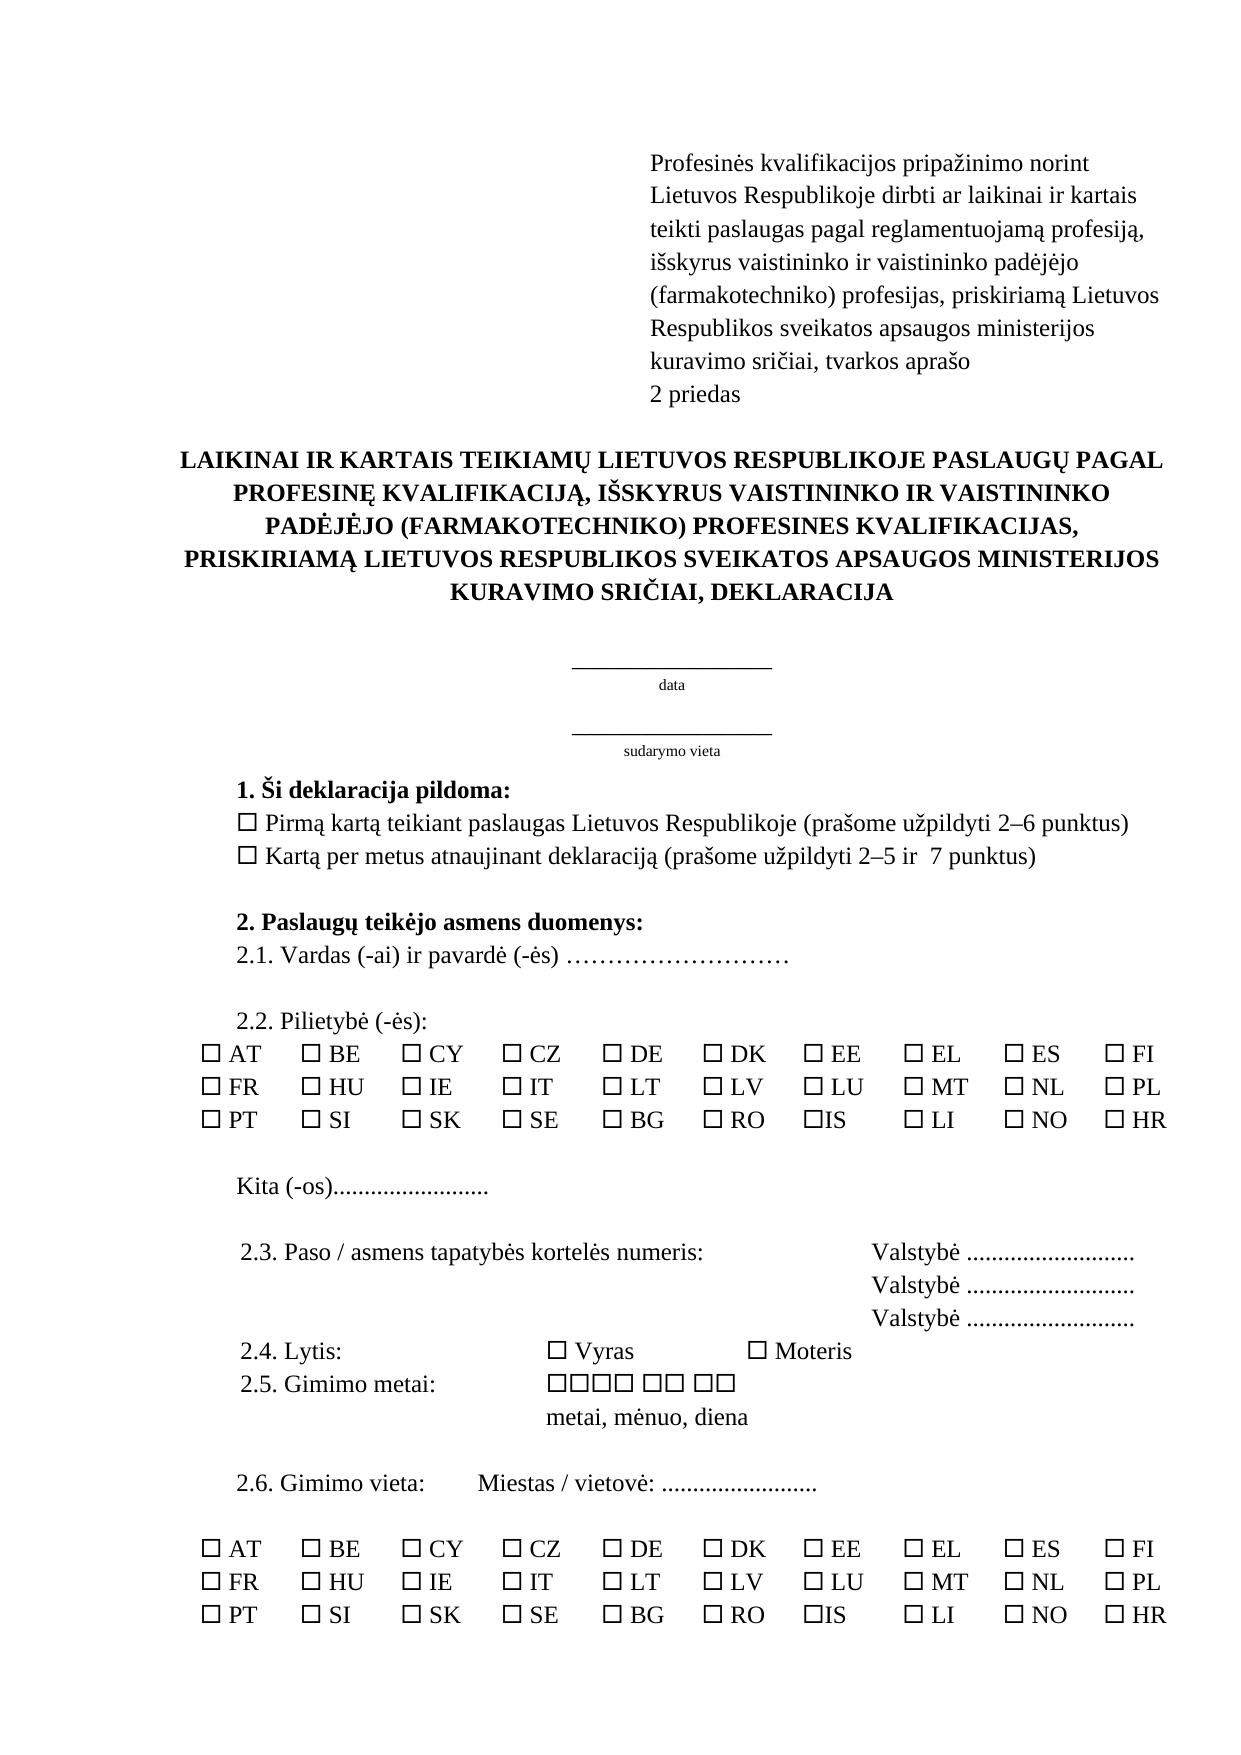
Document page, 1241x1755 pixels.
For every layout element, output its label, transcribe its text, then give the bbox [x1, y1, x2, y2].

table_cell  PL [1092, 1568, 1192, 1601]
table_cell  SI [289, 1601, 389, 1633]
table_cell  LI [891, 1601, 992, 1633]
table_header  ES [992, 1039, 1092, 1072]
table_cell  MT [891, 1568, 992, 1601]
table_cell  SE [490, 1601, 590, 1633]
table_header  CZ [490, 1535, 590, 1567]
table_header  DE [590, 1535, 690, 1567]
table_cell  SI [289, 1105, 389, 1171]
text Laikinai ir KARTAIS teikiamų LIETUVOS RESPUBLIKOJE paslaugų pagal PROFESINĘ KVALIFIKACIJĄ, IŠSKYRUS VAISTININKO IR VAISTININKO PADĖJĖJO (FARMAKOTECHNIKO) PROFESINES KVALIFIKACIJAS, PRISKIRIAMĄ LIETUVOS RESPUBLIKOS SVEIKATOS APSAUGOS MINISTERIJOS KURAVIMO SRIČIAI, deklaracija [177, 445, 1167, 606]
table_cell  SE [490, 1105, 590, 1171]
text Profesinės kvalifikacijos pripažinimo norint [650, 148, 1167, 176]
table_cell  IE [389, 1072, 489, 1105]
table_header  CZ [490, 1039, 590, 1072]
text 2.2. Pilietybė (-ės): [177, 1006, 1167, 1035]
table_header  AT [189, 1039, 289, 1072]
table_cell  IT [490, 1568, 590, 1601]
text 2.1. Vardas (-ai) ir pavardė (-ės) ……………………… [177, 940, 1167, 969]
table_cell  Moteris [735, 1336, 1169, 1369]
table_header  CY [389, 1039, 489, 1072]
text teikti paslaugas pagal reglamentuojamą profesiją, [650, 214, 1167, 242]
table_cell  HR [1092, 1105, 1192, 1171]
text  Kartą per metus atnaujinant deklaraciją (prašome užpildyti 2–5 ir 7 punktus) [177, 841, 1167, 870]
table_cell  NL [992, 1568, 1092, 1601]
text išskyrus vaistininko ir vaistininko padėjėjo [650, 247, 1167, 275]
table_cell  LI [891, 1105, 992, 1171]
table_cell  RO [690, 1105, 791, 1171]
table_header  FI [1092, 1039, 1192, 1072]
table_cell  PT [189, 1601, 289, 1633]
table_header  DK [690, 1039, 791, 1072]
table_header  FI [1092, 1535, 1192, 1567]
text ________________ [177, 643, 1167, 672]
table_cell  IT [490, 1072, 590, 1105]
text 1. Ši deklaracija pildoma: [177, 775, 1167, 804]
table_cell  MT [891, 1072, 992, 1105]
text sudarymo vieta [177, 742, 1167, 771]
table_header Valstybė ........................... Valstybė ........................... Valstybė ........................... [735, 1237, 1169, 1336]
table_cell    metai, mėnuo, diena [473, 1369, 1169, 1435]
text 2 priedas [649, 379, 1167, 407]
table_cell  RO [690, 1601, 791, 1633]
table_cell  FR [189, 1568, 289, 1601]
table_header  BE [289, 1039, 389, 1072]
table_header  ES [992, 1535, 1092, 1567]
table_header  EL [891, 1535, 992, 1567]
table_cell  PT [189, 1105, 289, 1171]
table_cell  HU [289, 1568, 389, 1601]
text ________________ [177, 709, 1167, 738]
text data [177, 676, 1167, 705]
table_cell  BG [590, 1105, 690, 1171]
table_cell  LU [791, 1568, 891, 1601]
table_cell  PL [1092, 1072, 1192, 1105]
text kuravimo sričiai, tvarkos aprašo [650, 346, 1167, 374]
table_header  DE [590, 1039, 690, 1072]
table_header  AT [189, 1535, 289, 1567]
table_header  EL [891, 1039, 992, 1072]
table_header  DK [690, 1535, 791, 1567]
table_cell  Vyras [473, 1336, 735, 1369]
table_cell IS [791, 1105, 891, 1171]
table_cell  FR [189, 1072, 289, 1105]
table_cell  LV [690, 1072, 791, 1105]
text Respublikos sveikatos apsaugos ministerijos [650, 313, 1167, 341]
table_cell 2.5. Gimimo metai: [177, 1369, 472, 1435]
table_cell  NO [992, 1105, 1092, 1171]
text 2. Paslaugų teikėjo asmens duomenys: [177, 907, 1167, 936]
table_cell  NL [992, 1072, 1092, 1105]
text Lietuvos Respublikoje dirbti ar laikinai ir kartais [650, 181, 1167, 209]
table_header  EE [791, 1535, 891, 1567]
table_cell  LV [690, 1568, 791, 1601]
table_cell  SK [389, 1105, 489, 1171]
table_cell  SK [389, 1601, 489, 1633]
table_cell  IE [389, 1568, 489, 1601]
table_cell  NO [992, 1601, 1092, 1633]
table_cell IS [791, 1601, 891, 1633]
table_cell  HU [289, 1072, 389, 1105]
table_cell  LT [590, 1072, 690, 1105]
text  Pirmą kartą teikiant paslaugas Lietuvos Respublikoje (prašome užpildyti 2–6 punktus) [177, 808, 1167, 837]
table_cell  LU [791, 1072, 891, 1105]
text Kita (-os)......................... [177, 1171, 1167, 1200]
table_cell  BG [590, 1601, 690, 1633]
table_header  BE [289, 1535, 389, 1567]
table_cell  HR [1092, 1601, 1192, 1633]
table_header  CY [389, 1535, 489, 1567]
table_header 2.3. Paso / asmens tapatybės kortelės numeris: [177, 1237, 735, 1336]
text 2.6. Gimimo vieta: Miestas / vietovė: ......................... [177, 1468, 1167, 1497]
table_header  EE [791, 1039, 891, 1072]
table_cell 2.4. Lytis: [177, 1336, 472, 1369]
text (farmakotechniko) profesijas, priskiriamą Lietuvos [650, 280, 1167, 308]
table_cell  LT [590, 1568, 690, 1601]
